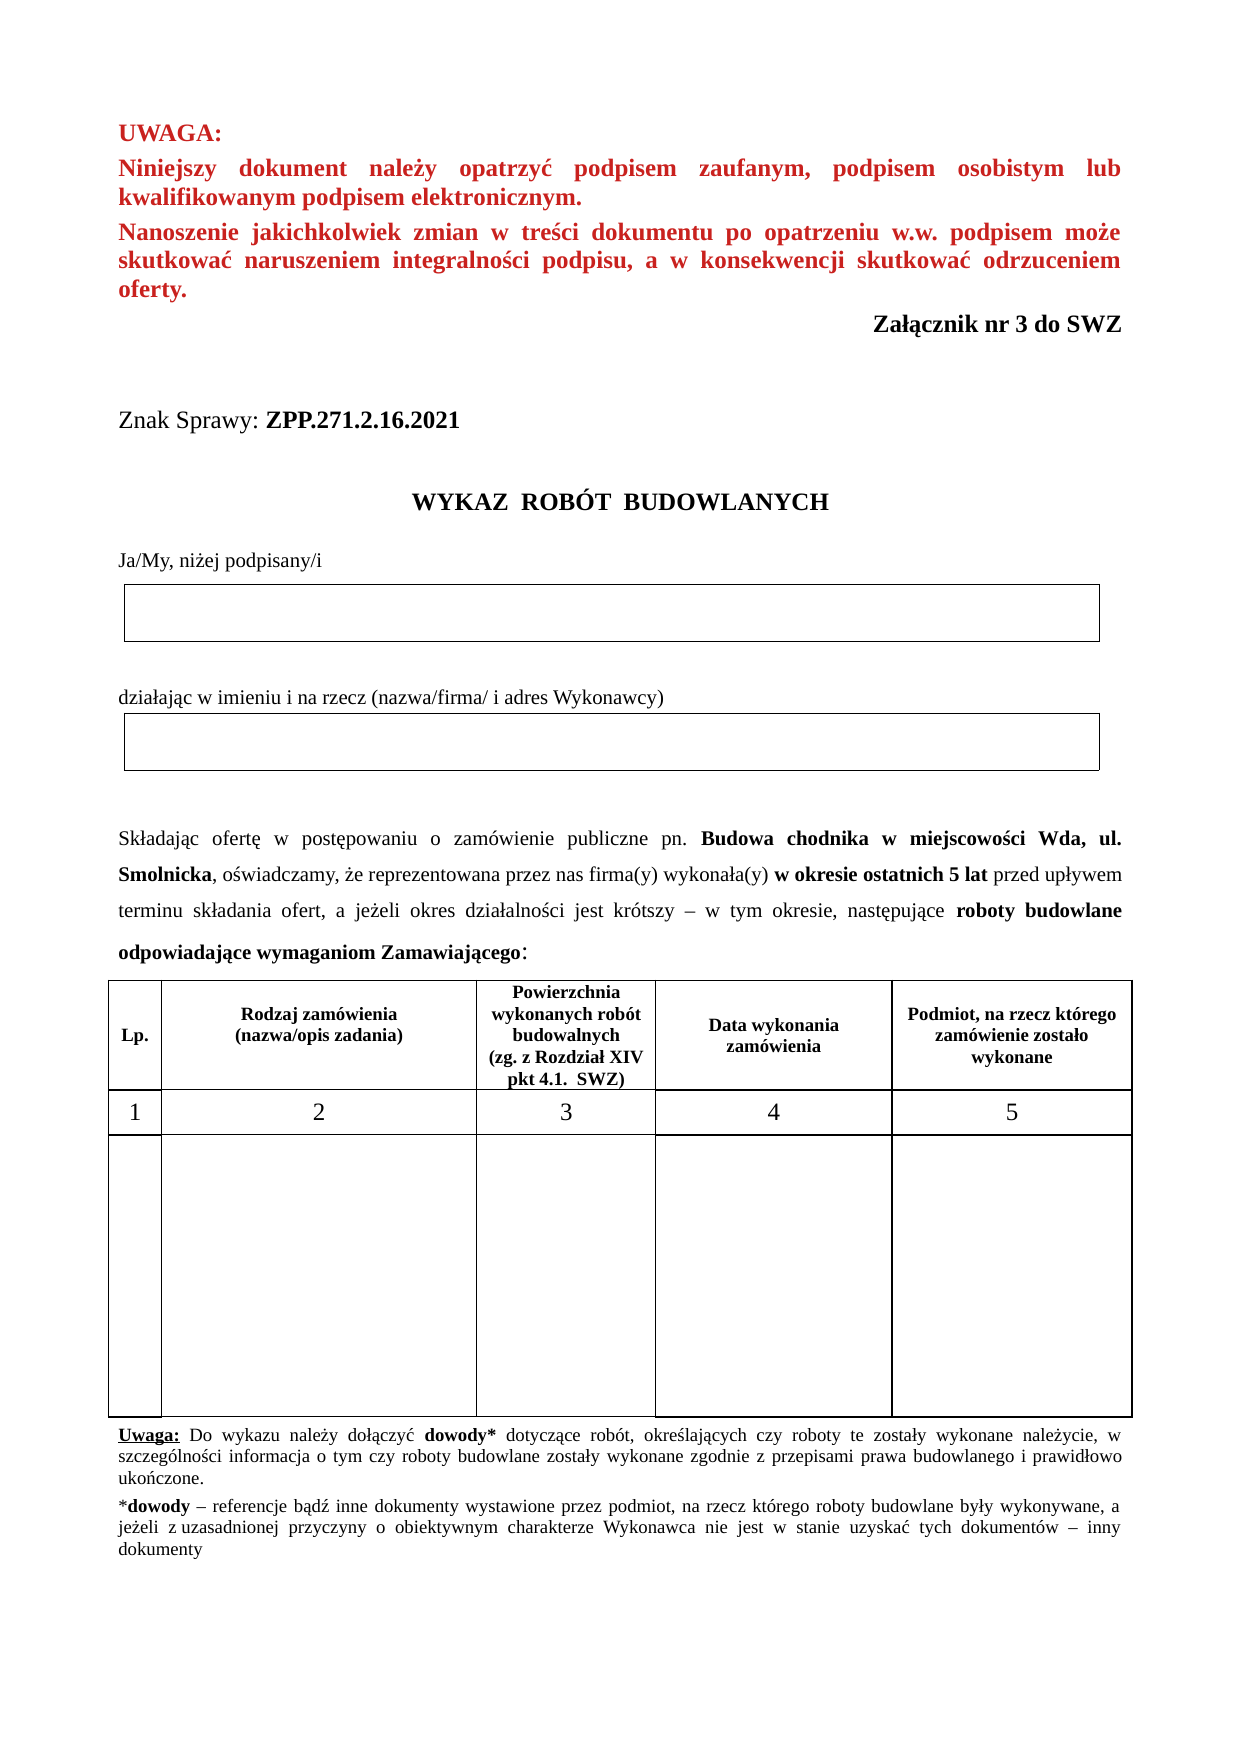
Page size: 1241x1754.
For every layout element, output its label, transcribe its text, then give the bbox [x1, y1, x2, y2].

table_cell 1 [109, 1091, 161, 1134]
text Załącznik nr 3 do SWZ [118, 309, 1122, 338]
table_cell [162, 1135, 476, 1416]
text *dowody – referencje bądź inne dokumenty wystawione przez podmiot, na rzecz którego roboty budowlane były wykonywane, a jeżeli z uzasadnionej przyczyny o obiektywnym charakterze Wykonawca nie jest w stanie uzyskać tych dokumentów – inny dokumenty [118, 1495, 1122, 1559]
text Składając ofertę w postępowaniu o zamówienie publiczne pn. Budowa chodnika w miejscowości Wda, ul. Smolnicka, oświadczamy, że reprezentowana przez nas firma(y) wykonała(y) w okresie ostatnich 5 lat przed upływem terminu składania ofert, a jeżeli okres działalności jest krótszy – w tym okresie, następujące roboty budowlane odpowiadające wymaganiom Zamawiającego: [118, 826, 1122, 965]
text Ja/My, niżej podpisany/i [118, 548, 1122, 572]
text Niniejszy dokument należy opatrzyć podpisem zaufanym, podpisem osobistym lub kwalifikowanym podpisem elektronicznym. [118, 153, 1122, 211]
text UWAGA: [118, 118, 1122, 147]
table_header [125, 585, 1099, 641]
text Nanoszenie jakichkolwiek zmian w treści dokumentu po opatrzeniu w.w. podpisem może skutkować naruszeniem integralności podpisu, a w konsekwencji skutkować odrzuceniem oferty. [118, 217, 1122, 303]
text Uwaga: Do wykazu należy dołączyć dowody* dotyczące robót, określających czy roboty te zostały wykonane należycie, w szczególności informacja o tym czy roboty budowlane zostały wykonane zgodnie z przepisami prawa budowlanego i prawidłowo ukończone. [118, 1424, 1122, 1488]
table_header Data wykonania zamówienia [656, 981, 891, 1089]
table_cell [477, 1135, 655, 1416]
table_header Podmiot, na rzecz którego zamówienie zostało wykonane [893, 981, 1131, 1089]
table_cell [893, 1136, 1131, 1416]
table_cell 5 [893, 1091, 1131, 1134]
table_cell 2 [162, 1090, 476, 1134]
table_header [125, 714, 1099, 770]
table_cell [109, 1136, 161, 1416]
text Znak Sprawy: ZPP.271.2.16.2021 [118, 405, 1122, 433]
text działając w imieniu i na rzecz (nazwa/firma/ i adres Wykonawcy) [118, 685, 1122, 709]
text WYKAZ ROBÓT BUDOWLANYCH [118, 487, 1122, 516]
table_cell 3 [477, 1090, 655, 1134]
table_header Powierzchnia wykonanych robót budowalnych (zg. z Rozdział XIV pkt 4.1. SWZ) [477, 981, 655, 1089]
table_cell [656, 1136, 891, 1416]
table_header Rodzaj zamówienia (nazwa/opis zadania) [162, 981, 476, 1089]
table_cell 4 [656, 1091, 891, 1134]
table_header Lp. [109, 981, 161, 1089]
